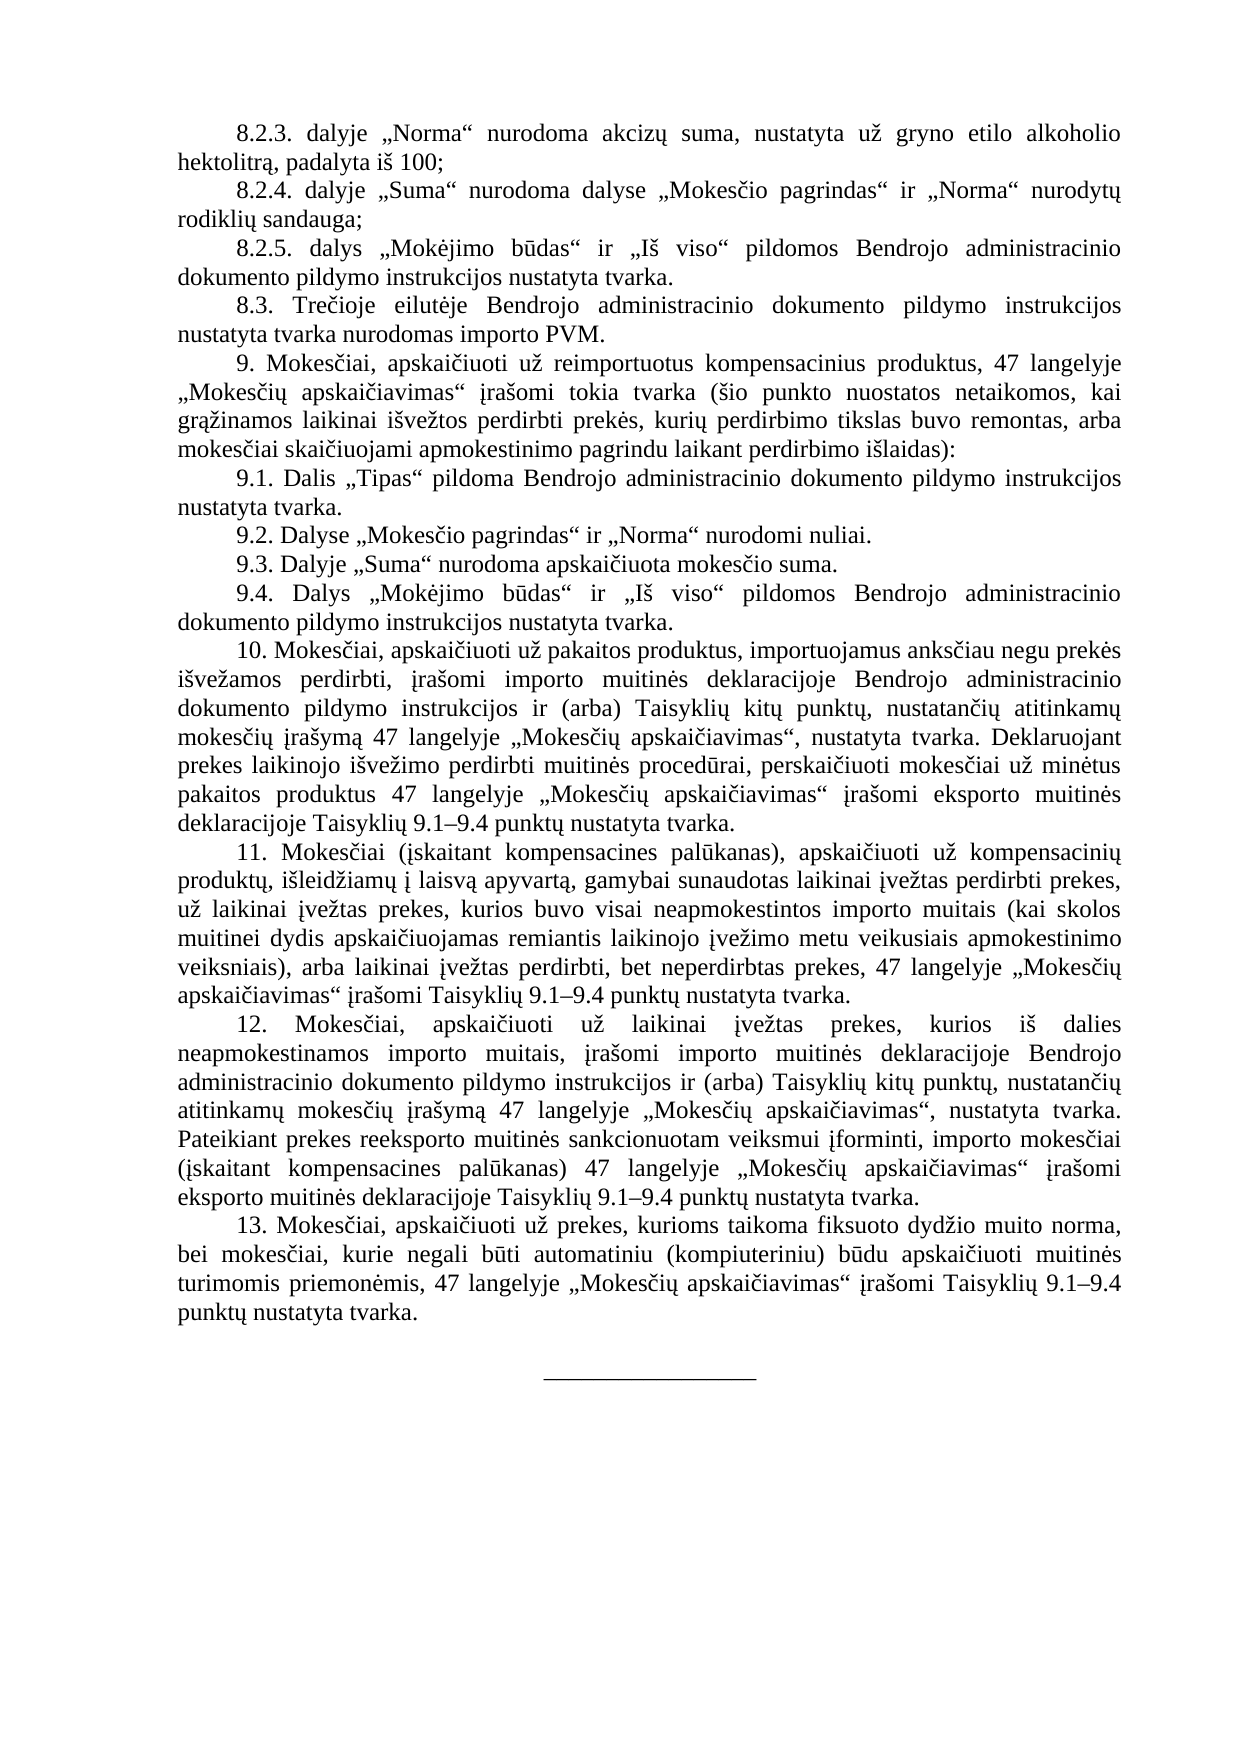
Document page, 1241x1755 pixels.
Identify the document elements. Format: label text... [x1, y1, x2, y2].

text 9. Mokesčiai, apskaičiuoti už reimportuotus kompensacinius produktus, 47 langelyje „Mokesčių apskaičiavimas“ įrašomi tokia tvarka (šio punkto nuostatos netaikomos, kai grąžinamos laikinai išvežtos perdirbti prekės, kurių perdirbimo tikslas buvo remontas, arba mokesčiai skaičiuojami apmokestinimo pagrindu laikant perdirbimo išlaidas): [177, 348, 1122, 463]
text 9.2. Dalyse „Mokesčio pagrindas“ ir „Norma“ nurodomi nuliai. [177, 521, 1122, 549]
text 8.3. Trečioje eilutėje Bendrojo administracinio dokumento pildymo instrukcijos nustatyta tvarka nurodomas importo PVM. [177, 291, 1122, 348]
text 13. Mokesčiai, apskaičiuoti už prekes, kurioms taikoma fiksuoto dydžio muito norma, bei mokesčiai, kurie negali būti automatiniu (kompiuteriniu) būdu apskaičiuoti muitinės turimomis priemonėmis, 47 langelyje „Mokesčių apskaičiavimas“ įrašomi Taisyklių 9.1–9.4 punktų nustatyta tvarka. [177, 1211, 1122, 1326]
text 11. Mokesčiai (įskaitant kompensacines palūkanas), apskaičiuoti už kompensacinių produktų, išleidžiamų į laisvą apyvartą, gamybai sunaudotas laikinai įvežtas perdirbti prekes, už laikinai įvežtas prekes, kurios buvo visai neapmokestintos importo muitais (kai skolos muitinei dydis apskaičiuojamas remiantis laikinojo įvežimo metu veikusiais apmokestinimo veiksniais), arba laikinai įvežtas perdirbti, bet neperdirbtas prekes, 47 langelyje „Mokesčių apskaičiavimas“ įrašomi Taisyklių 9.1–9.4 punktų nustatyta tvarka. [177, 837, 1122, 1009]
text 9.4. Dalys „Mokėjimo būdas“ ir „Iš viso“ pildomos Bendrojo administracinio dokumento pildymo instrukcijos nustatyta tvarka. [177, 578, 1122, 636]
text 8.2.5. dalys „Mokėjimo būdas“ ir „Iš viso“ pildomos Bendrojo administracinio dokumento pildymo instrukcijos nustatyta tvarka. [177, 233, 1122, 291]
text 10. Mokesčiai, apskaičiuoti už pakaitos produktus, importuojamus anksčiau negu prekės išvežamos perdirbti, įrašomi importo muitinės deklaracijoje Bendrojo administracinio dokumento pildymo instrukcijos ir (arba) Taisyklių kitų punktų, nustatančių atitinkamų mokesčių įrašymą 47 langelyje „Mokesčių apskaičiavimas“, nustatyta tvarka. Deklaruojant prekes laikinojo išvežimo perdirbti muitinės procedūrai, perskaičiuoti mokesčiai už minėtus pakaitos produktus 47 langelyje „Mokesčių apskaičiavimas“ įrašomi eksporto muitinės deklaracijoje Taisyklių 9.1–9.4 punktų nustatyta tvarka. [177, 636, 1122, 837]
text 9.1. Dalis „Tipas“ pildoma Bendrojo administracinio dokumento pildymo instrukcijos nustatyta tvarka. [177, 463, 1122, 521]
text 8.2.4. dalyje „Suma“ nurodoma dalyse „Mokesčio pagrindas“ ir „Norma“ nurodytų rodiklių sandauga; [177, 176, 1122, 233]
text 8.2.3. dalyje „Norma“ nurodoma akcizų suma, nustatyta už gryno etilo alkoholio hektolitrą, padalyta iš 100; [177, 118, 1122, 176]
text _________________ [177, 1354, 1122, 1383]
text 12. Mokesčiai, apskaičiuoti už laikinai įvežtas prekes, kurios iš dalies neapmokestinamos importo muitais, įrašomi importo muitinės deklaracijoje Bendrojo administracinio dokumento pildymo instrukcijos ir (arba) Taisyklių kitų punktų, nustatančių atitinkamų mokesčių įrašymą 47 langelyje „Mokesčių apskaičiavimas“, nustatyta tvarka. Pateikiant prekes reeksporto muitinės sankcionuotam veiksmui įforminti, importo mokesčiai (įskaitant kompensacines palūkanas) 47 langelyje „Mokesčių apskaičiavimas“ įrašomi eksporto muitinės deklaracijoje Taisyklių 9.1–9.4 punktų nustatyta tvarka. [177, 1009, 1122, 1211]
text 9.3. Dalyje „Suma“ nurodoma apskaičiuota mokesčio suma. [177, 549, 1122, 578]
